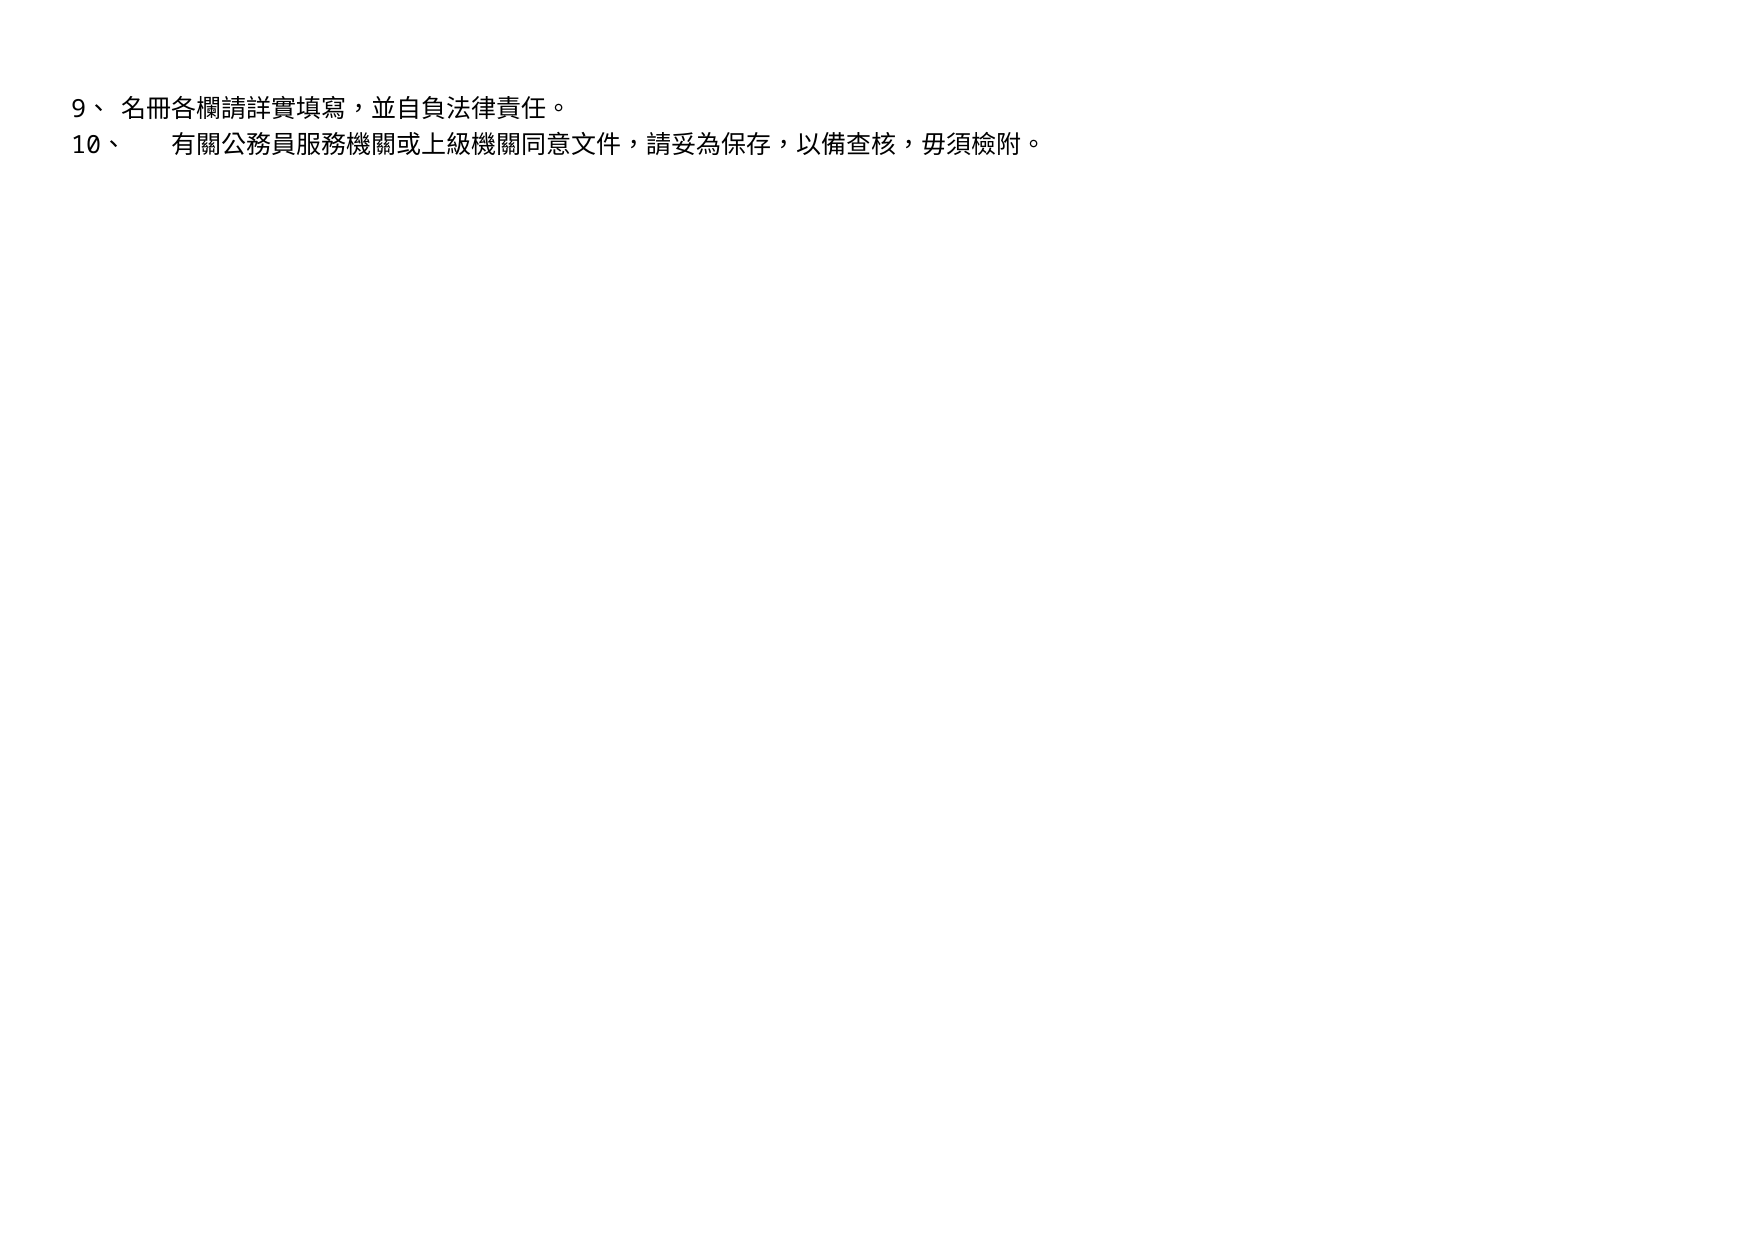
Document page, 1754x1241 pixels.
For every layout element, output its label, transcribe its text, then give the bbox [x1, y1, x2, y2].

list 有關公務員服務機關或上級機關同意文件，請妥為保存，以備查核，毋須檢附。 [71, 125, 1683, 161]
list 名冊各欄請詳實填寫，並自負法律責任。 [71, 89, 1683, 125]
